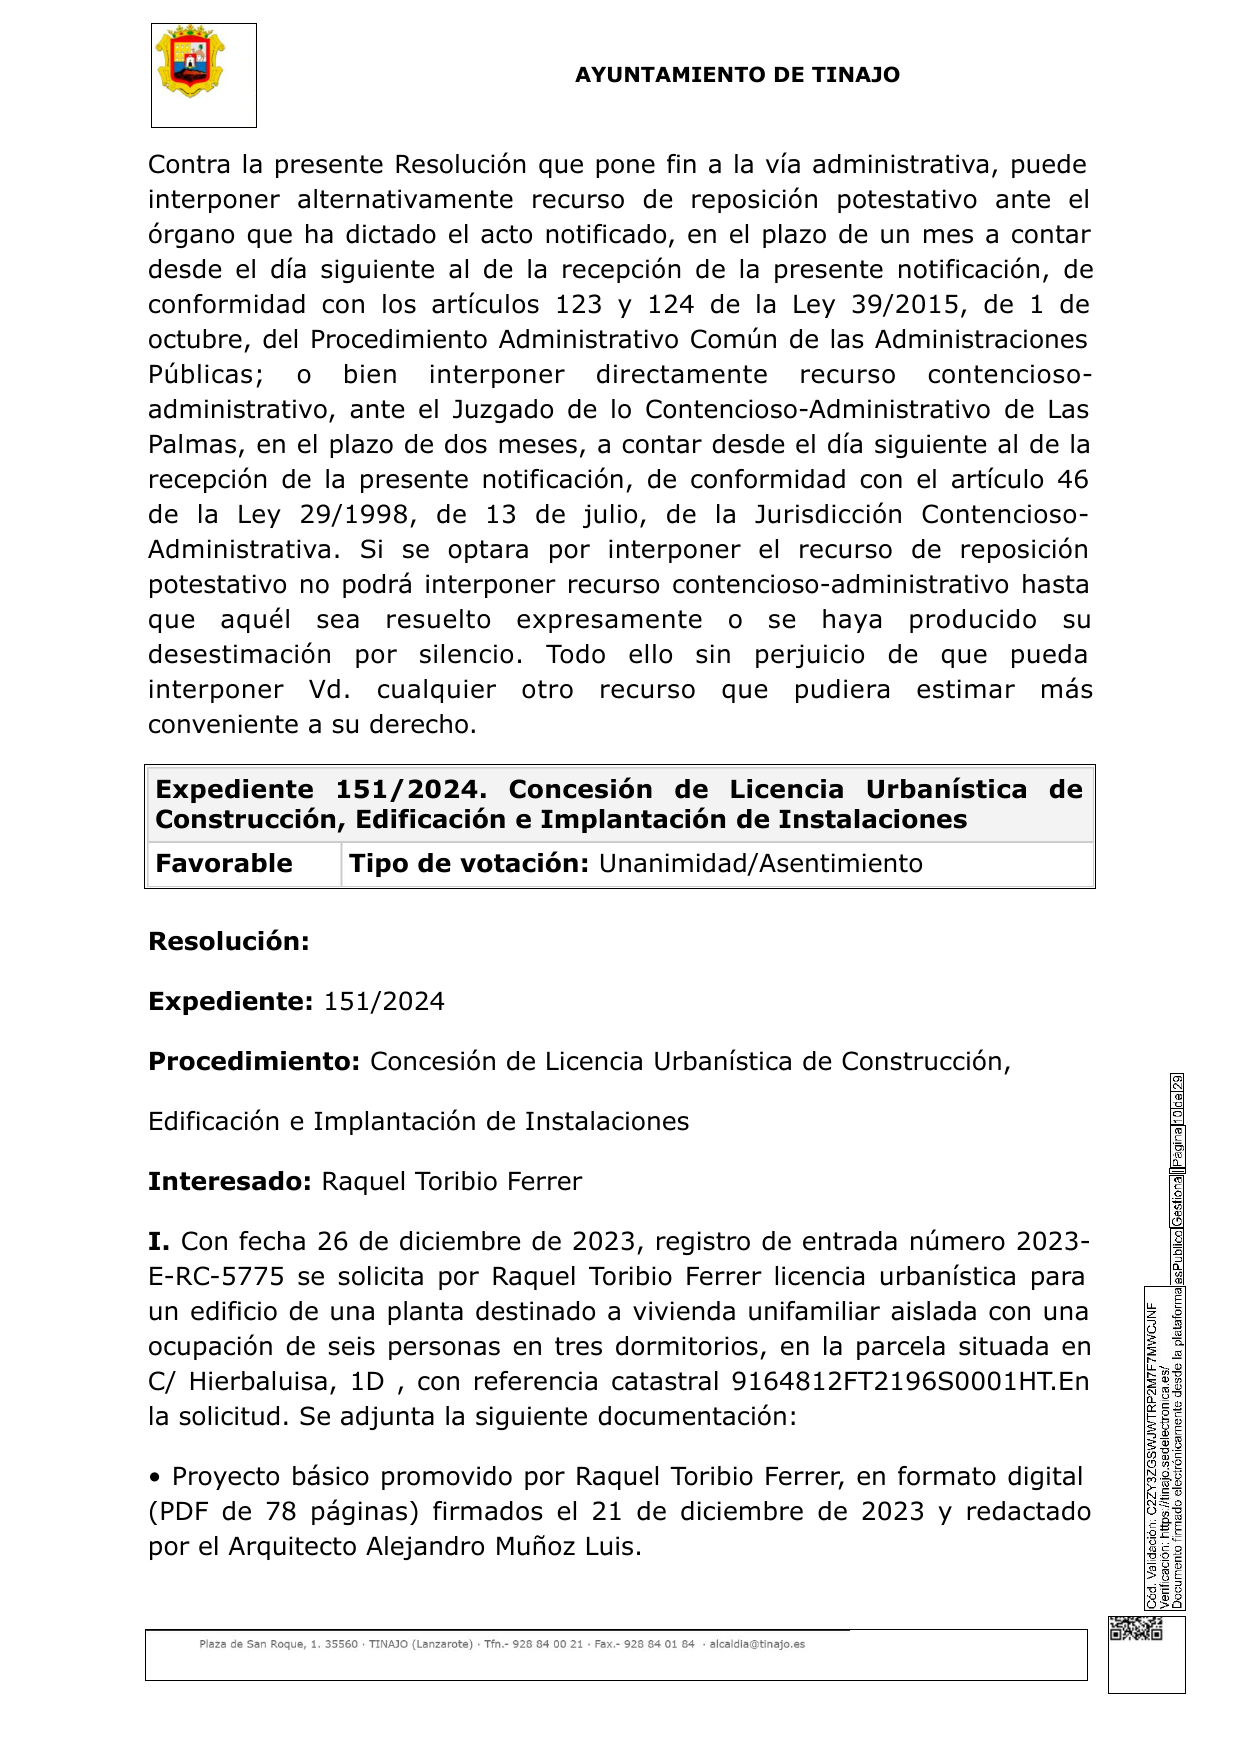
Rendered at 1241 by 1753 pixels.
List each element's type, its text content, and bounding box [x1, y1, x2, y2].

text Tipo de votación: Unanimidad/Asentimiento [348, 849, 949, 879]
text Procedimiento: Concesión de Licencia Urbanística de Construcción, [148, 1046, 1037, 1076]
text interponer Vd. cualquier otro recurso que pudiera estimar más [148, 674, 1117, 705]
text Edificación e Implantación de Instalaciones [148, 1106, 1037, 1136]
text Administrativa. Si se optara por interponer el recurso de reposición [148, 534, 1117, 565]
picture [1145, 1287, 1185, 1610]
text conformidad con los artículos 123 y 124 de la Ley 39/2015, de 1 de [148, 289, 1117, 320]
text Interesado: Raquel Toribio Ferrer [148, 1166, 1037, 1196]
picture [1170, 1176, 1183, 1227]
text Construcción, Edificación e Implantación de Instalaciones [155, 804, 1110, 835]
text recepción de la presente notificación, de conformidad con el artículo 46 [148, 464, 1117, 495]
text órgano que ha dictado el acto notificado, en el plazo de un mes a contar [148, 219, 1117, 250]
text Resolución: [148, 926, 336, 956]
picture [1171, 1109, 1183, 1124]
text Proyecto básico promovido por Raquel Toribio Ferrer, en formato digital [172, 1461, 1117, 1491]
text • [148, 1461, 172, 1491]
picture [1171, 1092, 1183, 1108]
text octubre, del Procedimiento Administrativo Común de las Administraciones [148, 324, 1117, 355]
text Expediente: 151/2024 [148, 986, 471, 1016]
picture [146, 1630, 1087, 1680]
text interponer alternativamente recurso de reposición potestativo ante el [148, 184, 1117, 215]
text E-RC-5775 se solicita por Raquel Toribio Ferrer licencia urbanística para [148, 1261, 1117, 1291]
text Favorable [155, 849, 318, 879]
text un edificio de una planta destinado a vivienda unifamiliar aislada con una [148, 1296, 1117, 1326]
picture [145, 765, 1095, 888]
picture [1171, 1074, 1183, 1091]
text Contra la presente Resolución que pone fin a la vía administrativa, puede [148, 149, 1117, 180]
text desde el día siguiente al de la recepción de la presente notificación, de [148, 254, 1117, 285]
text Públicas; o bien interponer directamente recurso contencioso- [148, 359, 1117, 390]
picture [1170, 1169, 1185, 1173]
picture [1171, 1126, 1185, 1167]
text desestimación por silencio. Todo ello sin perjuicio de que pueda [148, 639, 1117, 670]
text Expediente 151/2024. Concesión de Licencia Urbanística de [155, 774, 1110, 804]
text AYUNTAMIENTO DE TINAJO [575, 62, 926, 88]
text la solicitud. Se adjunta la siguiente documentación: [148, 1401, 1117, 1431]
text administrativo, ante el Juzgado de lo Contencioso-Administrativo de Las [148, 394, 1117, 425]
picture [1109, 1617, 1185, 1693]
text que aquél sea resuelto expresamente o se haya producido su [148, 604, 1117, 635]
text (PDF de 78 páginas) firmados el 21 de diciembre de 2023 y redactado [148, 1496, 1116, 1526]
picture [1144, 1229, 1186, 1286]
text C/ Hierbaluisa, 1D , con referencia catastral 9164812FT2196S0001HT.En [148, 1366, 1117, 1396]
text por el Arquitecto Alejandro Muñoz Luis. [148, 1531, 1116, 1561]
text de la Ley 29/1998, de 13 de julio, de la Jurisdicción Contencioso- [148, 499, 1117, 530]
picture [152, 24, 256, 127]
text Palmas, en el plazo de dos meses, a contar desde el día siguiente al de la [148, 429, 1117, 460]
text conveniente a su derecho. [148, 709, 1117, 740]
text I. Con fecha 26 de diciembre de 2023, registro de entrada número 2023- [148, 1226, 1117, 1256]
text ocupación de seis personas en tres dormitorios, en la parcela situada en [148, 1331, 1117, 1361]
text potestativo no podrá interponer recurso contencioso-administrativo hasta [148, 569, 1117, 600]
